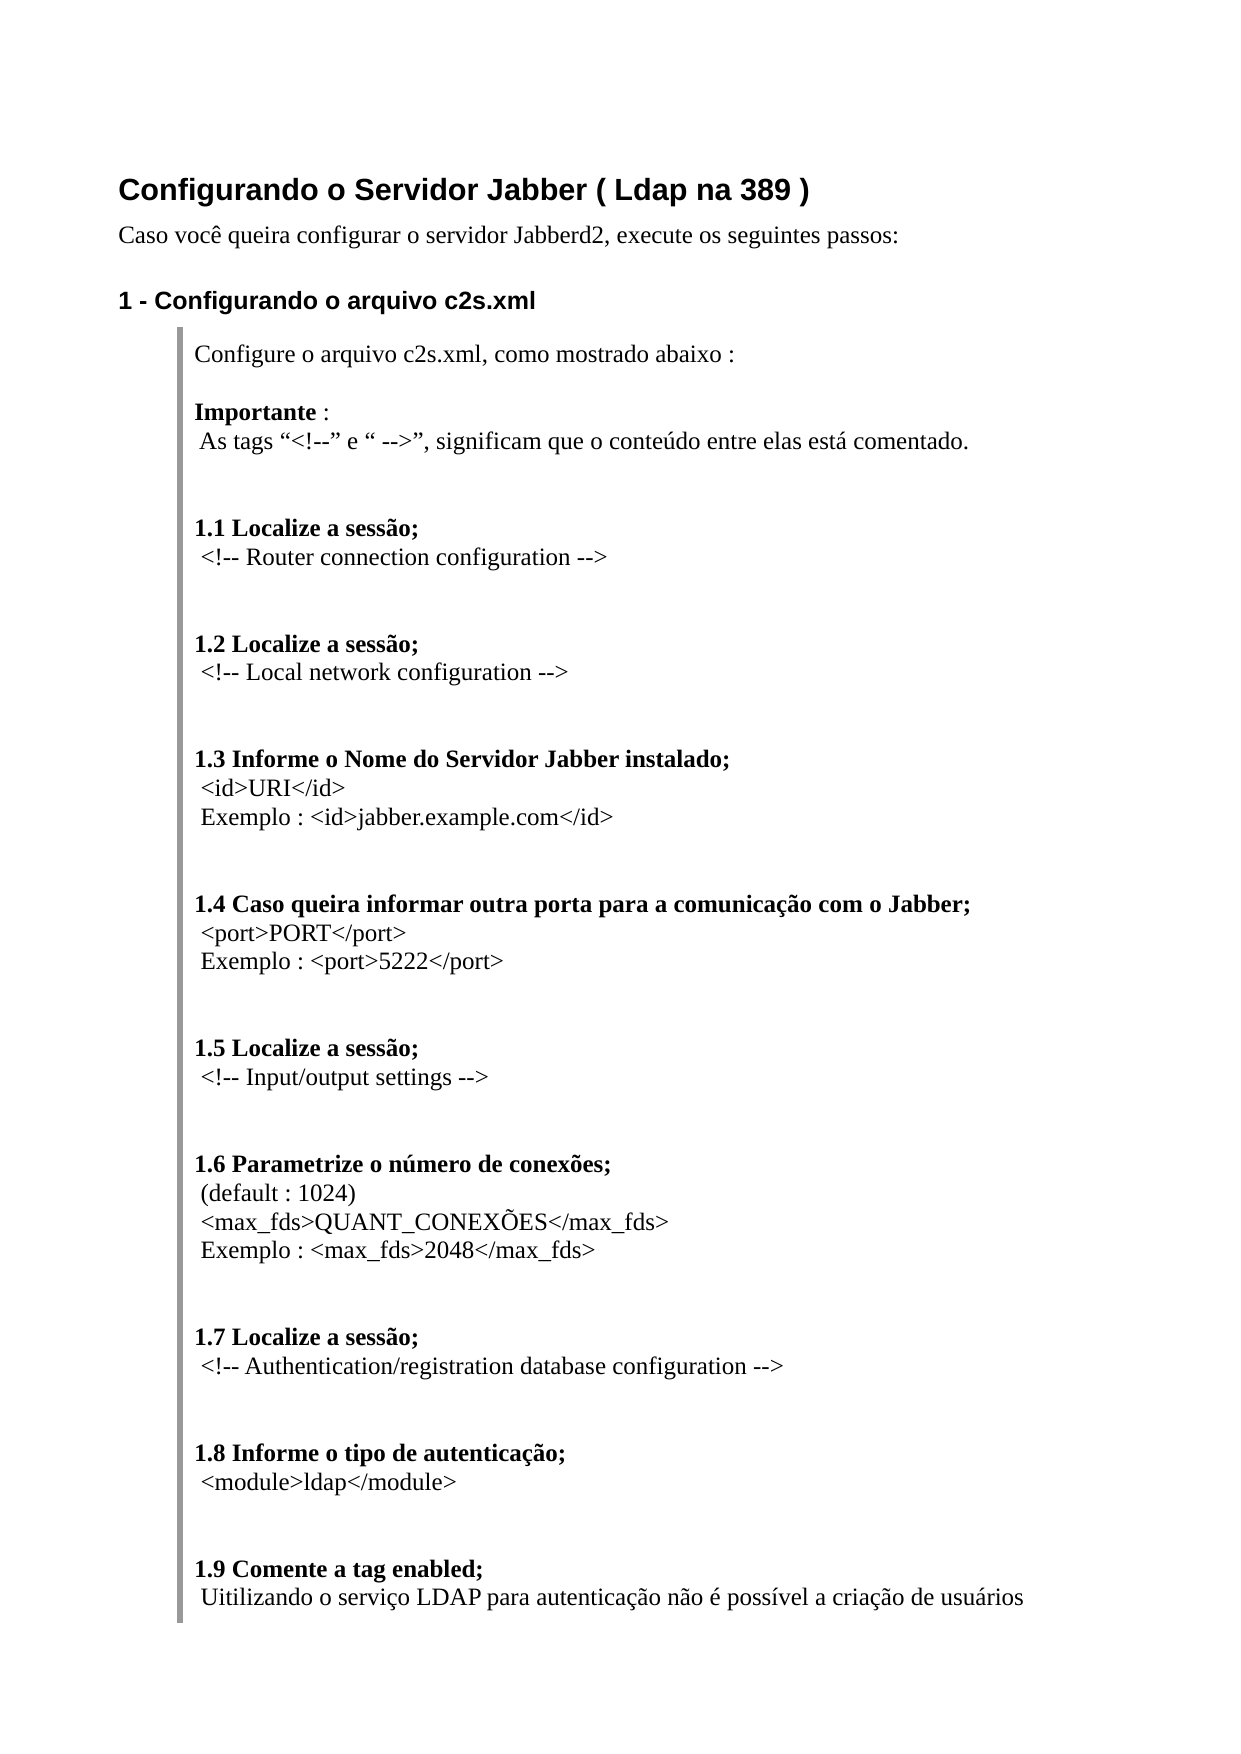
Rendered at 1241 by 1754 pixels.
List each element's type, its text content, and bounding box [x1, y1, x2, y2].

text Configure o arquivo c2s.xml, como mostrado abaixo : [183, 327, 1063, 368]
subtitle 1 - Configurando o arquivo c2s.xml [118, 286, 1122, 315]
text 1.3 Informe o Nome do Servidor Jabber instalado; <id>URI</id> Exemplo : <id>jabber.example.com</id> [183, 733, 1063, 859]
text 1.8 Informe o tipo de autenticação; <module>ldap</module> [183, 1426, 1063, 1524]
text 1.1 Localize a sessão; <!-- Router connection configuration --> [183, 501, 1063, 599]
subtitle Configurando o Servidor Jabber ( Ldap na 389 ) [118, 172, 1122, 207]
text Caso você queira configurar o servidor Jabberd2, execute os seguintes passos: [118, 220, 1122, 248]
text 1.2 Localize a sessão; <!-- Local network configuration --> [183, 617, 1063, 715]
text 1.9 Comente a tag enabled; Uitilizando o serviço LDAP para autenticação não é possível a criação de usuários [183, 1542, 1063, 1623]
text 1.6 Parametrize o número de conexões; (default : 1024) <max_fds>QUANT_CONEXÕES</max_fds> Exemplo : <max_fds>2048</max_fds> [183, 1137, 1063, 1293]
text 1.7 Localize a sessão; <!-- Authentication/registration database configuration --> [183, 1311, 1063, 1408]
text 1.4 Caso queira informar outra porta para a comunicação com o Jabber; <port>PORT</port> Exemplo : <port>5222</port> [183, 877, 1063, 1004]
text Importante : As tags “<!--” e “ -->”, significam que o conteúdo entre elas está comentado. [183, 385, 1063, 483]
text 1.5 Localize a sessão; <!-- Input/output settings --> [183, 1022, 1063, 1119]
